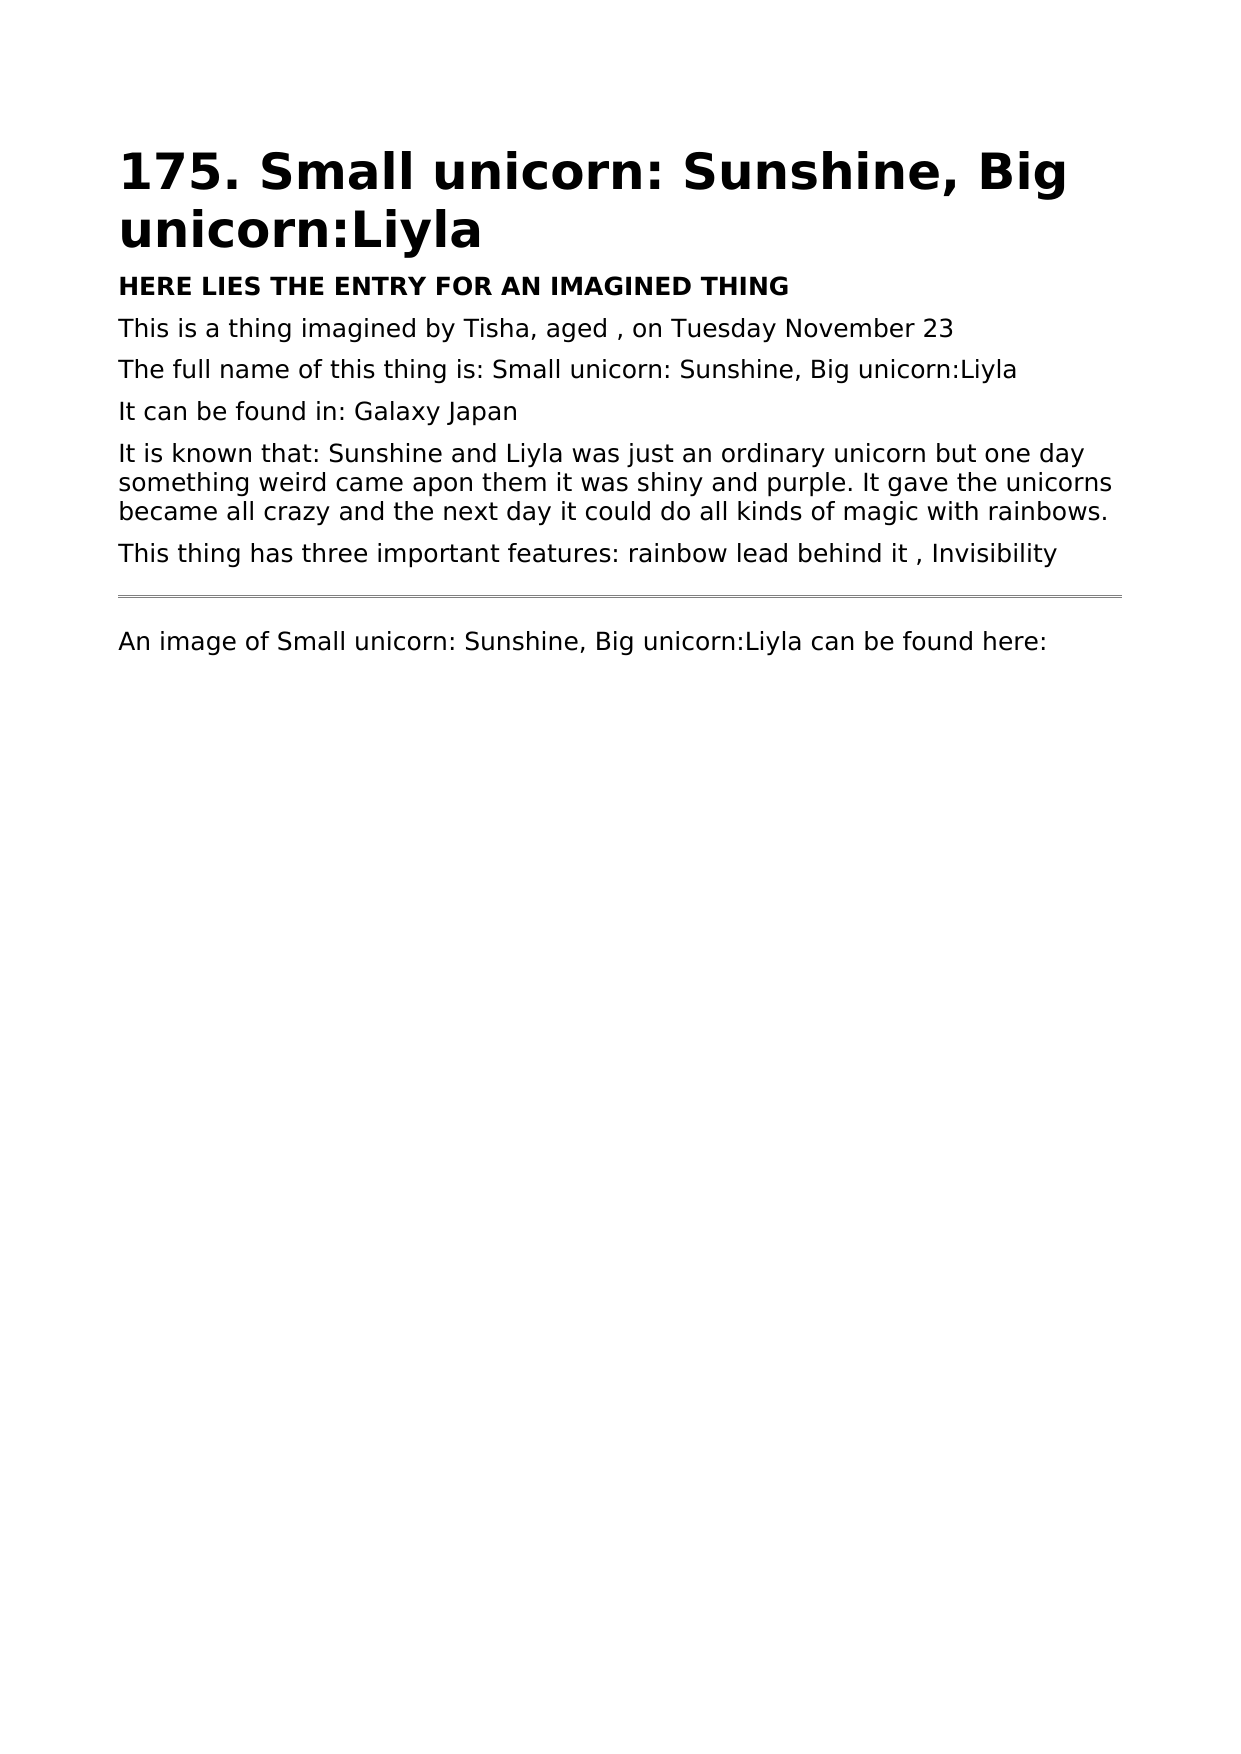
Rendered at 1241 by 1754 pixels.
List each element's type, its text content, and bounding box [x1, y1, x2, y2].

text HERE LIES THE ENTRY FOR AN IMAGINED THING [118, 272, 1122, 301]
text It can be found in: Galaxy Japan [118, 397, 1122, 426]
text An image of Small unicorn: Sunshine, Big unicorn:Liyla can be found here: [118, 627, 1122, 656]
text This is a thing imagined by Tisha, aged , on Tuesday November 23 [118, 314, 1122, 343]
text It is known that: Sunshine and Liyla was just an ordinary unicorn but one day something weird came apon them it was shiny and purple. It gave the unicorns became all crazy and the next day it could do all kinds of magic with rainbows. [118, 439, 1122, 526]
text The full name of this thing is: Small unicorn: Sunshine, Big unicorn:Liyla [118, 355, 1122, 384]
subtitle 175. Small unicorn: Sunshine, Big unicorn:Liyla [118, 143, 1122, 259]
text This thing has three important features: rainbow lead behind it , Invisibility [118, 539, 1122, 568]
